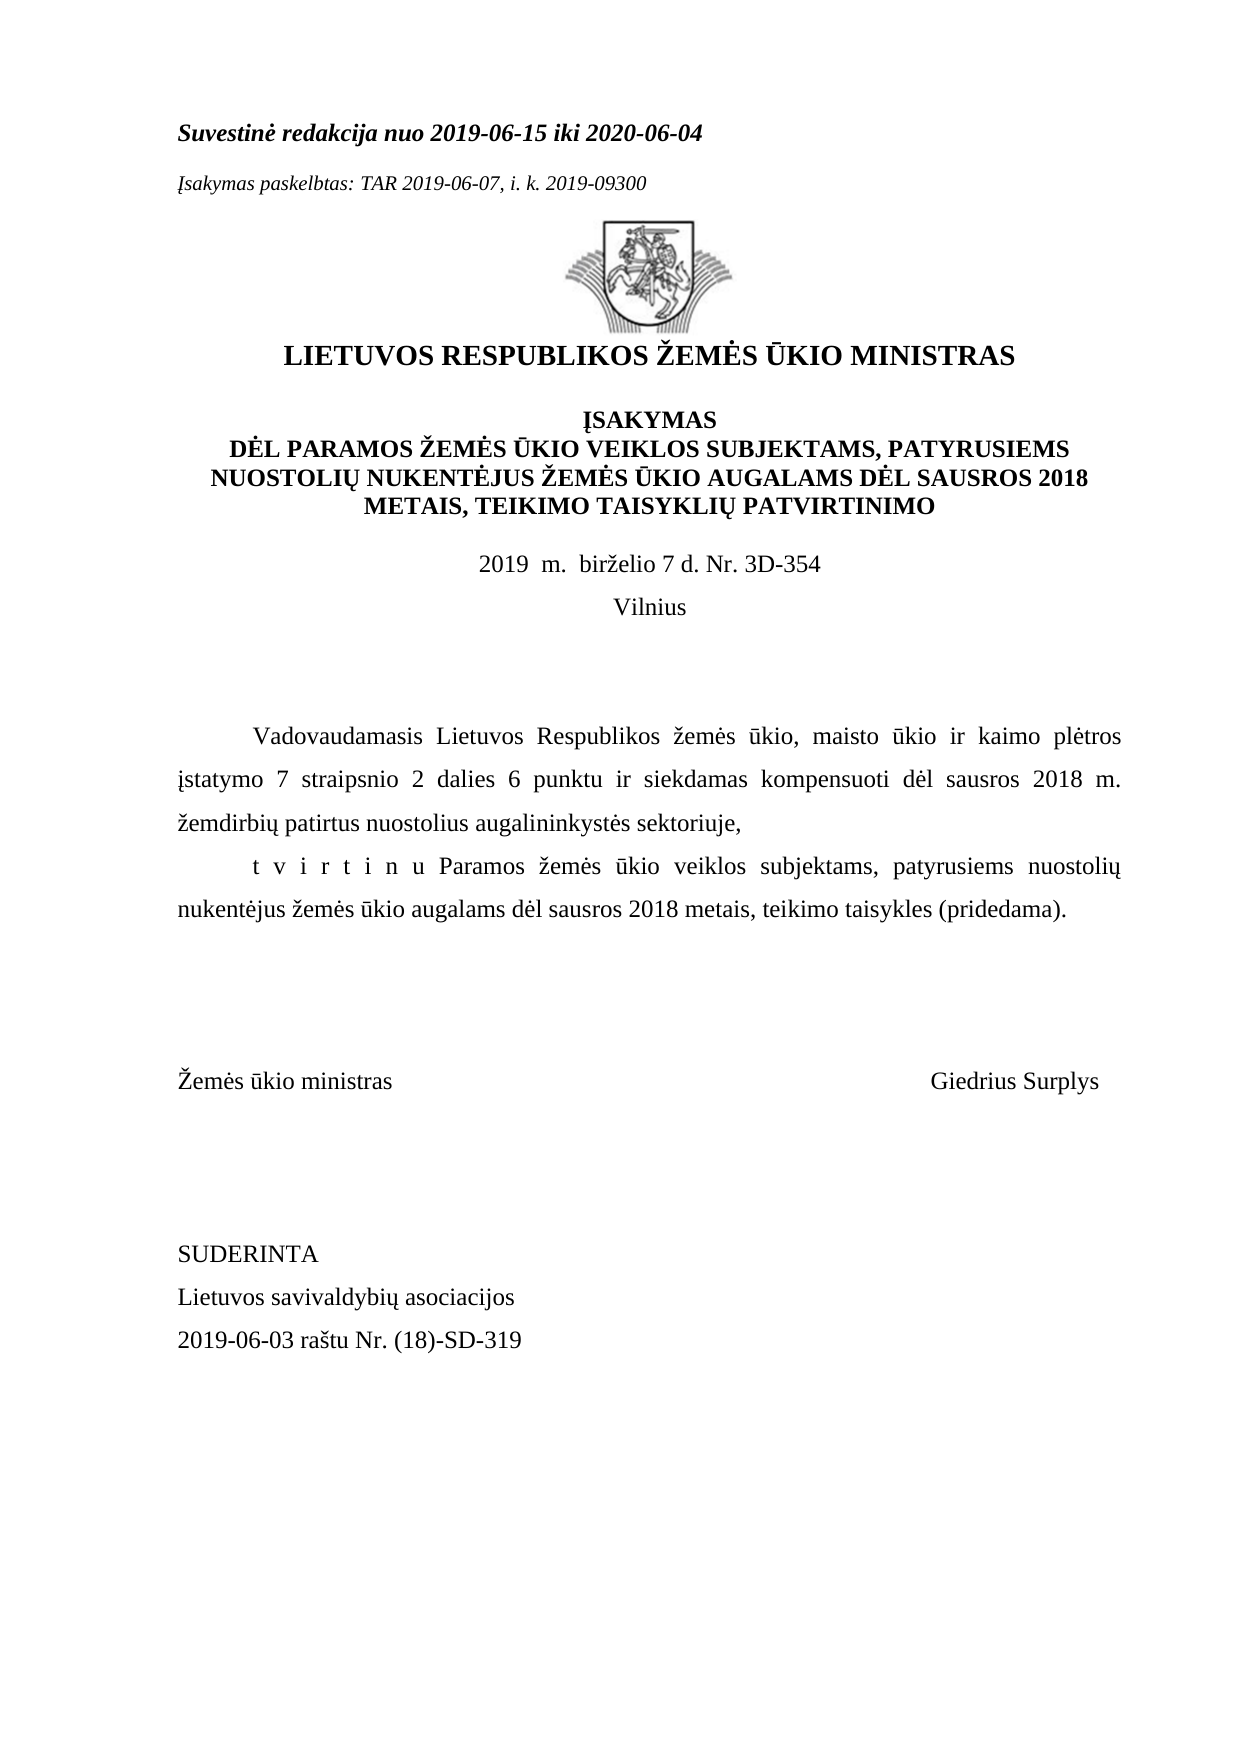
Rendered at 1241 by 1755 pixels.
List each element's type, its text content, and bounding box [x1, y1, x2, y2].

text Dėl paramos žemės ūkio veiklos subjektams, patyrusiems nuostolių Nukentėjus žemės ūkio augalams dėl sausros 2018 metais, teikimo taisyklių patvirtinimo [177, 434, 1122, 520]
text Suvestinė redakcija nuo 2019-06-15 iki 2020-06-04 [177, 118, 1122, 147]
text SUDERINTA [177, 1239, 1122, 1268]
text t v i r t i n u Paramos žemės ūkio veiklos subjektams, patyrusiems nuostolių nukentėjus žemės ūkio augalams dėl sausros 2018 metais, teikimo taisykles (pridedama). [177, 851, 1122, 923]
text Įsakymas paskelbtas: TAR 2019-06-07, i. k. 2019-09300 [177, 171, 1122, 195]
text Lietuvos savivaldybių asociacijos [177, 1282, 1122, 1311]
text ĮSAKYMAS [177, 405, 1122, 434]
text 2019-06-03 raštu Nr. (18)-SD-319 [177, 1325, 1122, 1354]
text Žemės ūkio ministras Giedrius Surplys [177, 1066, 1122, 1095]
text LIETUVOS RESPUBLIKOS ŽEMĖS ŪKIO MINISTRAS [177, 338, 1122, 372]
text 2019 m. birželio 7 d. Nr. 3D-354 [177, 549, 1122, 578]
text Vilnius [177, 592, 1122, 621]
text Vadovaudamasis Lietuvos Respublikos žemės ūkio, maisto ūkio ir kaimo plėtros įstatymo 7 straipsnio 2 dalies 6 punktu ir siekdamas kompensuoti dėl sausros 2018 m. žemdirbių patirtus nuostolius augalininkystės sektoriuje, [177, 721, 1122, 836]
